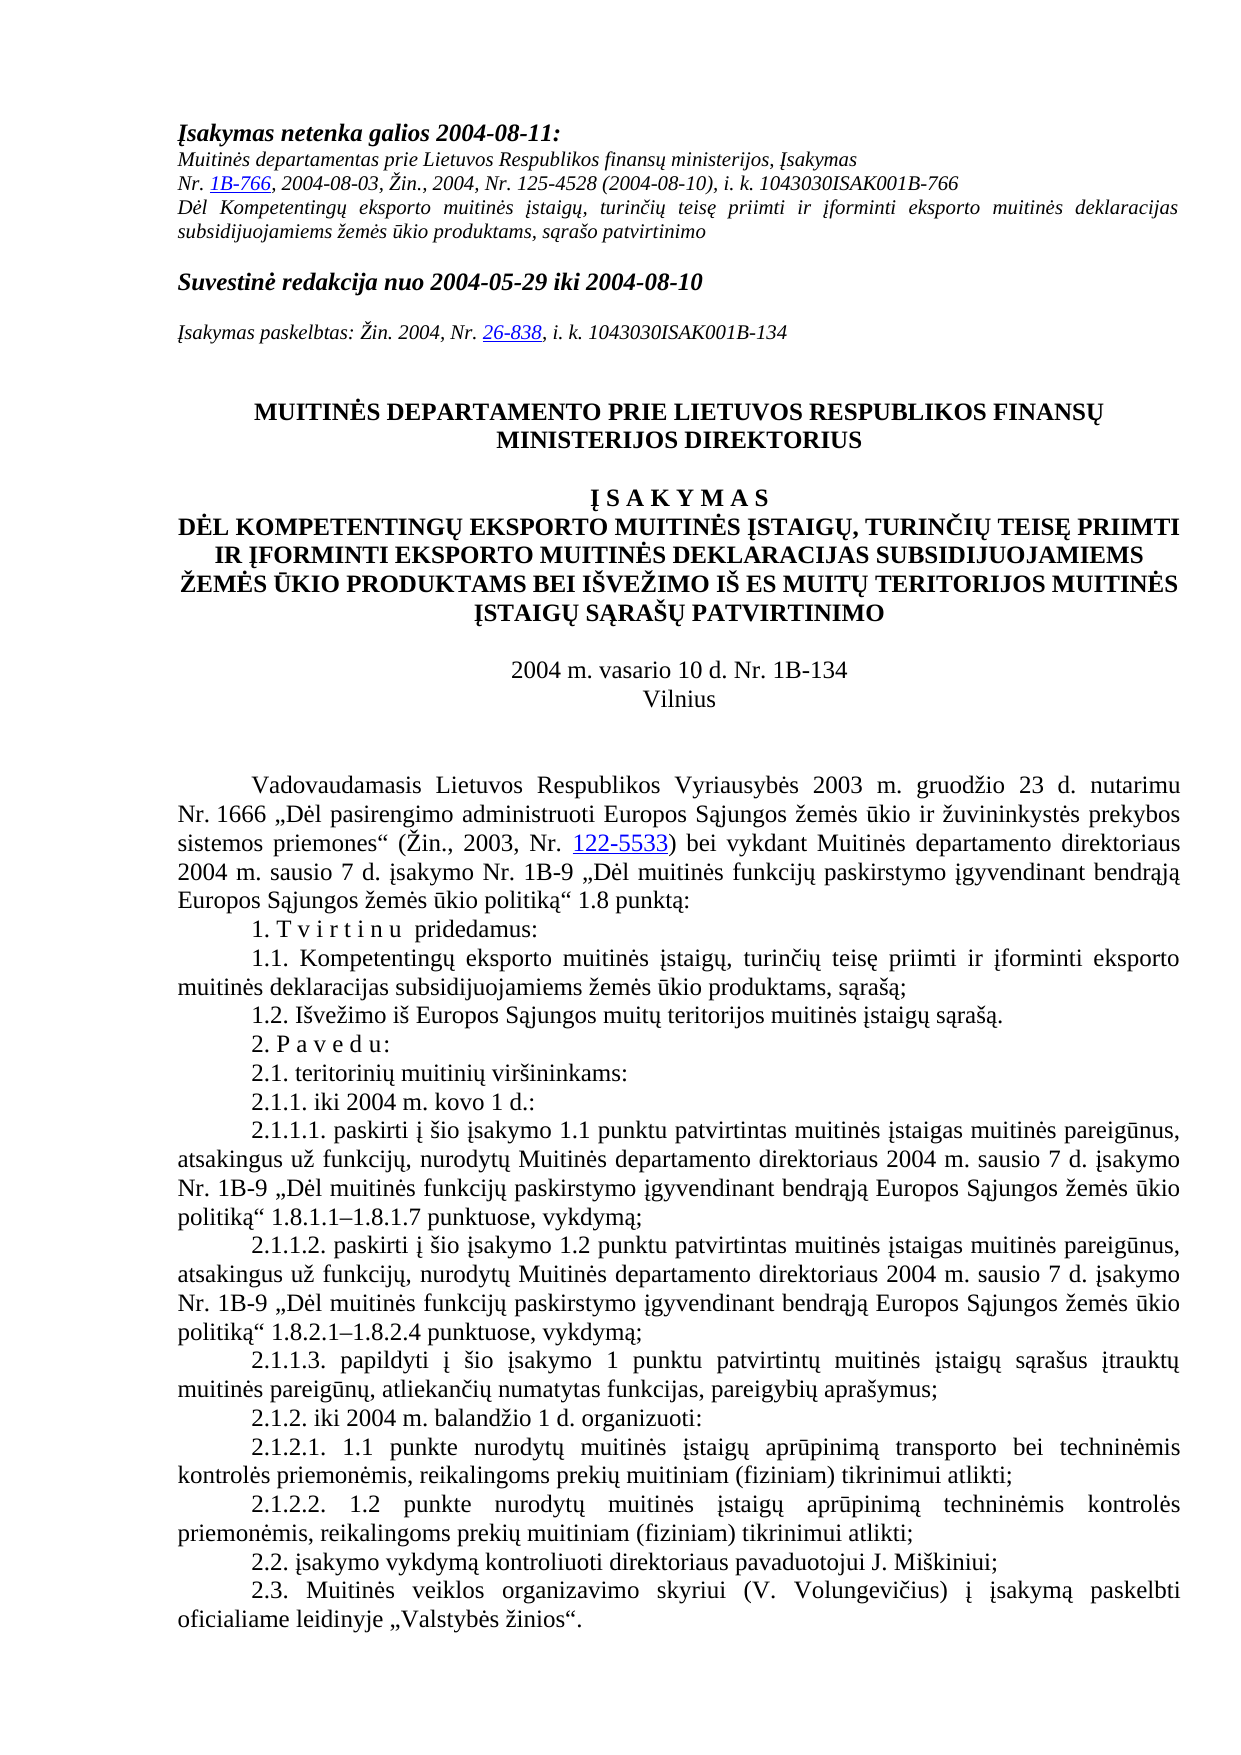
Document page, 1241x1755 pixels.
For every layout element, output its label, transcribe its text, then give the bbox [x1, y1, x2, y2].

text 1.1. Kompetentingų eksporto muitinės įstaigų, turinčių teisę priimti ir įforminti eksporto muitinės deklaracijas subsidijuojamiems žemės ūkio produktams, sąrašą; [177, 943, 1181, 1001]
text Muitinės departamentas prie Lietuvos Respublikos finansų ministerijos, Įsakymas [177, 147, 1181, 171]
text Vadovaudamasis Lietuvos Respublikos Vyriausybės 2003 m. gruodžio 23 d. nutarimu Nr. 1666 „Dėl pasirengimo administruoti Europos Sąjungos žemės ūkio ir žuvininkystės prekybos sistemos priemones“ (Žin., 2003, Nr. 122-5533) bei vykdant Muitinės departamento direktoriaus 2004 m. sausio 7 d. įsakymo Nr. 1B-9 „Dėl muitinės funkcijų paskirstymo įgyvendinant bendrąją Europos Sąjungos žemės ūkio politiką“ 1.8 punktą: [177, 771, 1181, 914]
text Įsakymas paskelbtas: Žin. 2004, Nr. 26-838, i. k. 1043030ISAK001B-134 [177, 320, 1181, 344]
text 2.1.1.3. papildyti į šio įsakymo 1 punktu patvirtintų muitinės įstaigų sąrašus įtrauktų muitinės pareigūnų, atliekančių numatytas funkcijas, pareigybių aprašymus; [177, 1346, 1181, 1403]
text Vilnius [177, 684, 1181, 713]
text 2.1.1.1. paskirti į šio įsakymo 1.1 punktu patvirtintas muitinės įstaigas muitinės pareigūnus, atsakingus už funkcijų, nurodytų Muitinės departamento direktoriaus 2004 m. sausio 7 d. įsakymo Nr. 1B-9 „Dėl muitinės funkcijų paskirstymo įgyvendinant bendrąją Europos Sąjungos žemės ūkio politiką“ 1.8.1.1–1.8.1.7 punktuose, vykdymą; [177, 1116, 1181, 1231]
text Suvestinė redakcija nuo 2004-05-29 iki 2004-08-10 [177, 267, 1181, 296]
text MUITINĖS DEPARTAMENTO PRIE LIETUVOS RESPUBLIKOS FINANSŲ MINISTERIJOS DIREKTORIUS [177, 397, 1181, 454]
text 2.3. Muitinės veiklos organizavimo skyriui (V. Volungevičius) į įsakymą paskelbti oficialiame leidinyje „Valstybės žinios“. [177, 1576, 1181, 1633]
text 2. Pavedu: [177, 1029, 1181, 1058]
text 2.1.1.2. paskirti į šio įsakymo 1.2 punktu patvirtintas muitinės įstaigas muitinės pareigūnus, atsakingus už funkcijų, nurodytų Muitinės departamento direktoriaus 2004 m. sausio 7 d. įsakymo Nr. 1B-9 „Dėl muitinės funkcijų paskirstymo įgyvendinant bendrąją Europos Sąjungos žemės ūkio politiką“ 1.8.2.1–1.8.2.4 punktuose, vykdymą; [177, 1231, 1181, 1346]
text 2.1. teritorinių muitinių viršininkams: [177, 1058, 1181, 1087]
text 2.1.2. iki 2004 m. balandžio 1 d. organizuoti: [177, 1403, 1181, 1432]
text 2.1.1. iki 2004 m. kovo 1 d.: [177, 1087, 1181, 1116]
text 2.2. įsakymo vykdymą kontroliuoti direktoriaus pavaduotojui J. Miškiniui; [177, 1547, 1181, 1576]
text Įsakymas netenka galios 2004-08-11: [177, 118, 1181, 147]
text Nr. 1B-766, 2004-08-03, Žin., 2004, Nr. 125-4528 (2004-08-10), i. k. 1043030ISAK001B-766 [177, 171, 1181, 195]
text 1. Tvirtinu pridedamus: [177, 914, 1181, 943]
text 2.1.2.2. 1.2 punkte nurodytų muitinės įstaigų aprūpinimą techninėmis kontrolės priemonėmis, reikalingoms prekių muitiniam (fiziniam) tikrinimui atlikti; [177, 1489, 1181, 1547]
text 2.1.2.1. 1.1 punkte nurodytų muitinės įstaigų aprūpinimą transporto bei techninėmis kontrolės priemonėmis, reikalingoms prekių muitiniam (fiziniam) tikrinimui atlikti; [177, 1432, 1181, 1489]
text Dėl Kompetentingų eksporto muitinės įstaigų, turinčių teisę priimti ir įforminti eksporto muitinės deklaracijas subsidijuojamiems žemės ūkio produktams, sąrašo patvirtinimo [177, 195, 1181, 243]
text 2004 m. vasario 10 d. Nr. 1B-134 [177, 656, 1181, 684]
text Į S A K Y M A S [177, 483, 1181, 512]
text DĖL KOMPETENTINGŲ EKSPORTO MUITINĖS ĮSTAIGŲ, TURINČIŲ TEISĘ PRIIMTI IR ĮFORMINTI EKSPORTO MUITINĖS DEKLARACIJAS SUBSIDIJUOJAMIEMS ŽEMĖS ŪKIO PRODUKTAMS BEI IŠVEŽIMO IŠ ES MUITŲ TERITORIJOS MUITINĖS ĮSTAIGŲ SĄRAŠŲ PATVIRTINIMO [177, 512, 1181, 627]
text 1.2. Išvežimo iš Europos Sąjungos muitų teritorijos muitinės įstaigų sąrašą. [177, 1001, 1181, 1029]
